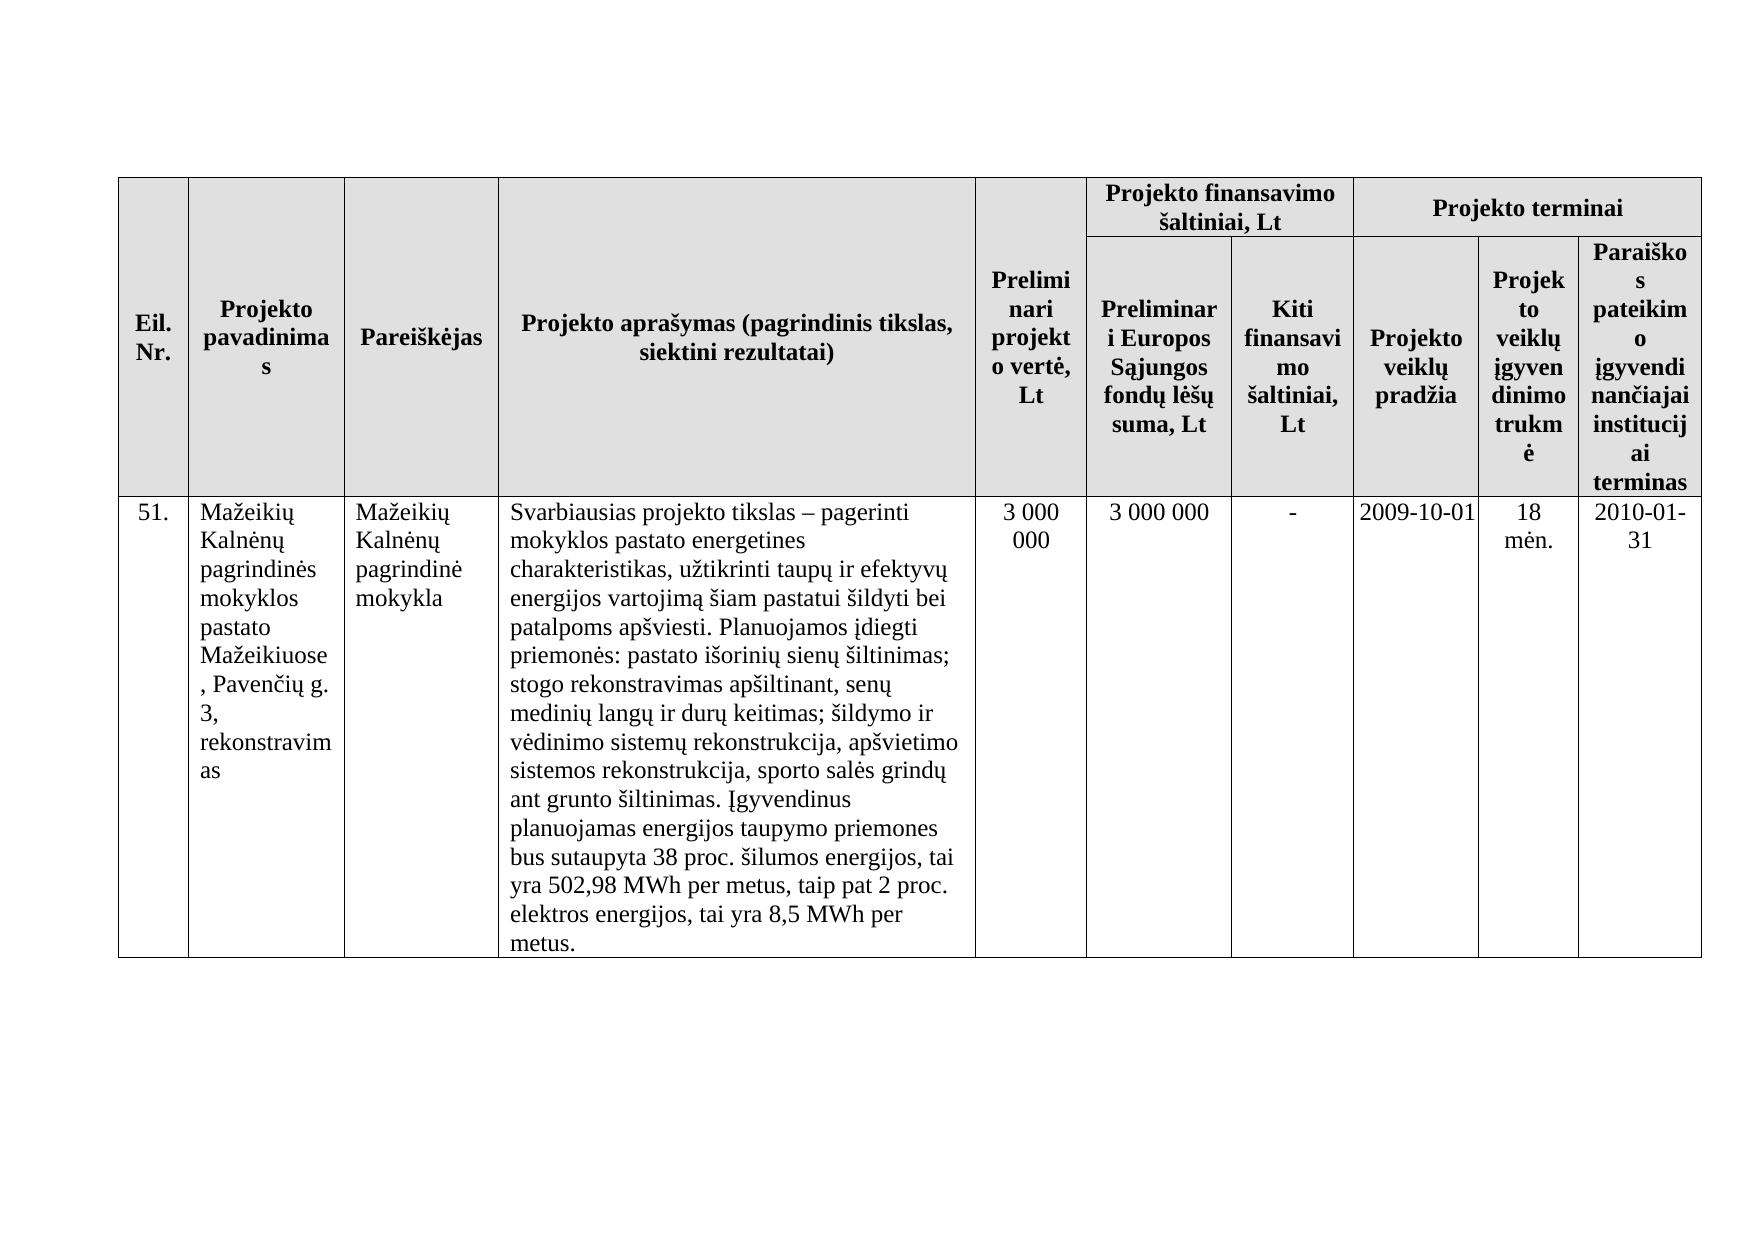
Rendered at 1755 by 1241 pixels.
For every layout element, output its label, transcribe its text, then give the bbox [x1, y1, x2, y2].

table_cell 51. [119, 497, 188, 957]
table_header Projekto pavadinimas [189, 178, 344, 496]
table_header Projekto aprašymas (pagrindinis tikslas, siektini rezultatai) [499, 178, 975, 496]
table_header Pareiškėjas [345, 178, 498, 496]
table_cell Mažeikių Kalnėnų pagrindinės mokyklos pastato Mažeikiuose, Pavenčių g. 3, rekonstravimas [189, 497, 344, 957]
table_cell Mažeikių Kalnėnų pagrindinė mokykla [345, 497, 498, 957]
table_cell Kiti finansavimo šaltiniai, Lt [1232, 237, 1353, 496]
table_cell 18 mėn. [1479, 497, 1578, 957]
table_cell Paraiškos pateikimo įgyvendinančiajai institucijai terminas [1579, 237, 1701, 496]
table_cell 3 000 000 [1087, 497, 1231, 957]
table_header Preliminari projekto vertė, Lt [976, 178, 1086, 496]
table_header Projekto terminai [1354, 178, 1701, 236]
table_cell Svarbiausias projekto tikslas – pagerinti mokyklos pastato energetines charakteristikas, užtikrinti taupų ir efektyvų energijos vartojimą šiam pastatui šildyti bei patalpoms apšviesti. Planuojamos įdiegti priemonės: pastato išorinių sienų šiltinimas; stogo rekonstravimas apšiltinant, senų medinių langų ir durų keitimas; šildymo ir vėdinimo sistemų rekonstrukcija, apšvietimo sistemos rekonstrukcija, sporto salės grindų ant grunto šiltinimas. Įgyvendinus planuojamas energijos taupymo priemones bus sutaupyta 38 proc. šilumos energijos, tai yra 502,98 MWh per metus, taip pat 2 proc. elektros energijos, tai yra 8,5 MWh per metus. [499, 497, 975, 957]
table_cell Preliminari Europos Sąjungos fondų lėšų suma, Lt [1087, 237, 1231, 496]
table_header Projekto finansavimo šaltiniai, Lt [1087, 178, 1353, 236]
table_cell 2010-01-31 [1579, 497, 1701, 957]
table_cell - [1232, 497, 1353, 957]
table_cell Projekto veiklų įgyvendinimo trukmė [1479, 237, 1578, 496]
table_cell 2009-10-01 [1354, 497, 1478, 957]
table_cell Projekto veiklų pradžia [1354, 237, 1478, 496]
table_header Eil. Nr. [119, 178, 188, 496]
table_cell 3 000 000 [976, 497, 1086, 957]
